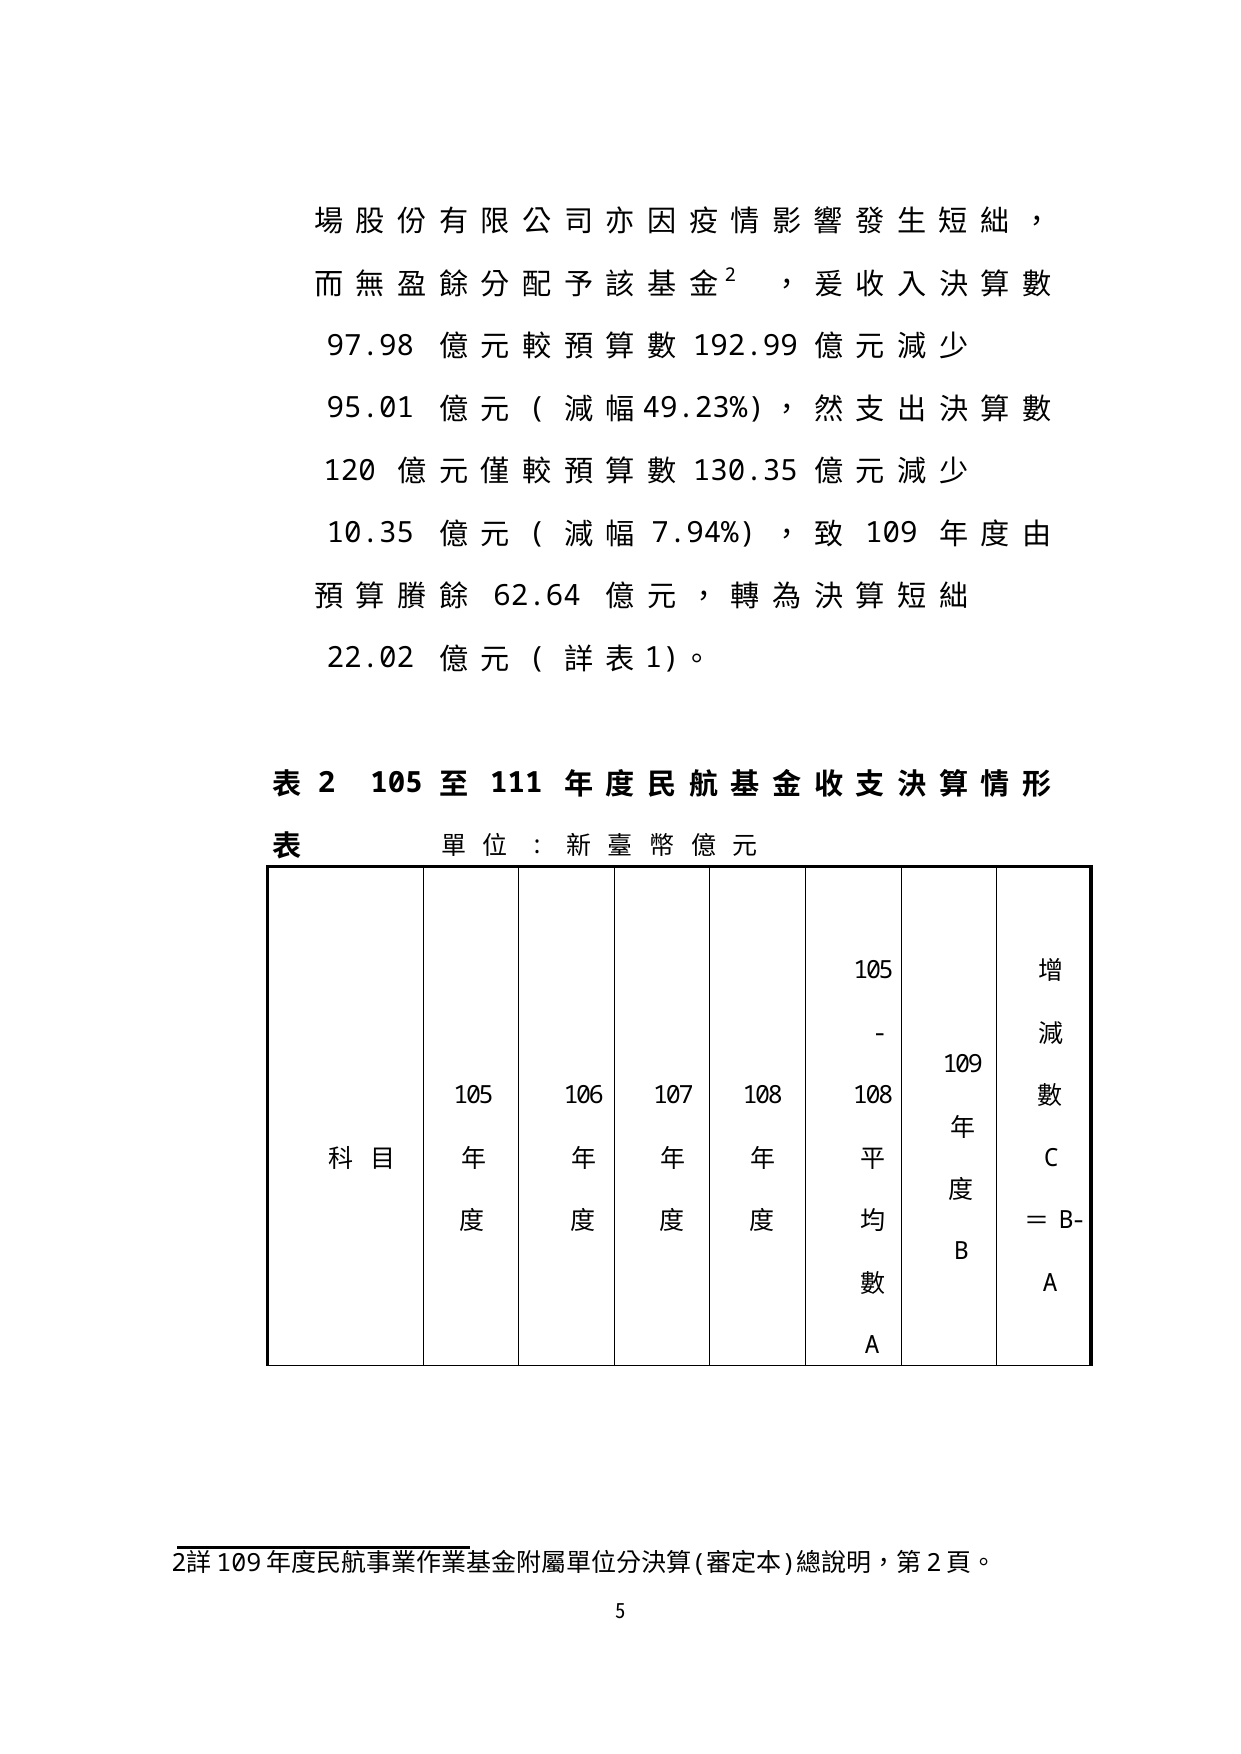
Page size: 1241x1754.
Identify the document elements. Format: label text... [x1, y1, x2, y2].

table_header 105年度 [424, 868, 518, 1365]
table_header 108年度 [710, 868, 805, 1365]
text 表2 105至111年度民航基金收支決算情形表 單位:新臺幣億元 [253, 740, 1064, 865]
text 民航基金之收入來源主要係機場服務費、航空場站及其相關設施之使用費、權利金與機場公司繳交之土地租金及依法分配盈餘，其支出用途主要係各作業單位之用人、服務及折舊、折耗及攤銷費用等。該基金105至108年度平均收入189億元，平均支出115.25億元，平均賸餘73.75億元(詳表2)，財務狀況尚屬良好；惟109年度受嚴重特殊傳染性肺炎疫情與實施邊境管制措施影響，航班及旅客人數大幅減少，致機場服務費、助航設備服務費、場站降落費等收入隨同減少，又桃園國際機場股份有限公司亦因疫情影響發生短絀，而無盈餘分配予該基金，爰收入決算數97.98億元較預算數192.99億元減少95.01億元(減幅49.23%)，然支出決算數120億元僅較預算數130.35億元減少10.35億元(減幅7.94%)，致109年度由預算賸餘62.64億元，轉為決算短絀22.02億元(詳表1)。 [271, 177, 1058, 677]
table_header 106年度 [519, 868, 614, 1365]
table_header 107年度 [615, 868, 709, 1365]
table_header 105-108平均數A [806, 868, 901, 1365]
text 詳109年度民航事業作業基金附屬單位分決算(審定本)總說明，第2頁。 [171, 1548, 1063, 1577]
table_header 增減數 C＝B-A [997, 868, 1089, 1365]
table_header 109年度 B [902, 868, 996, 1365]
table_header 科目 [269, 868, 423, 1365]
